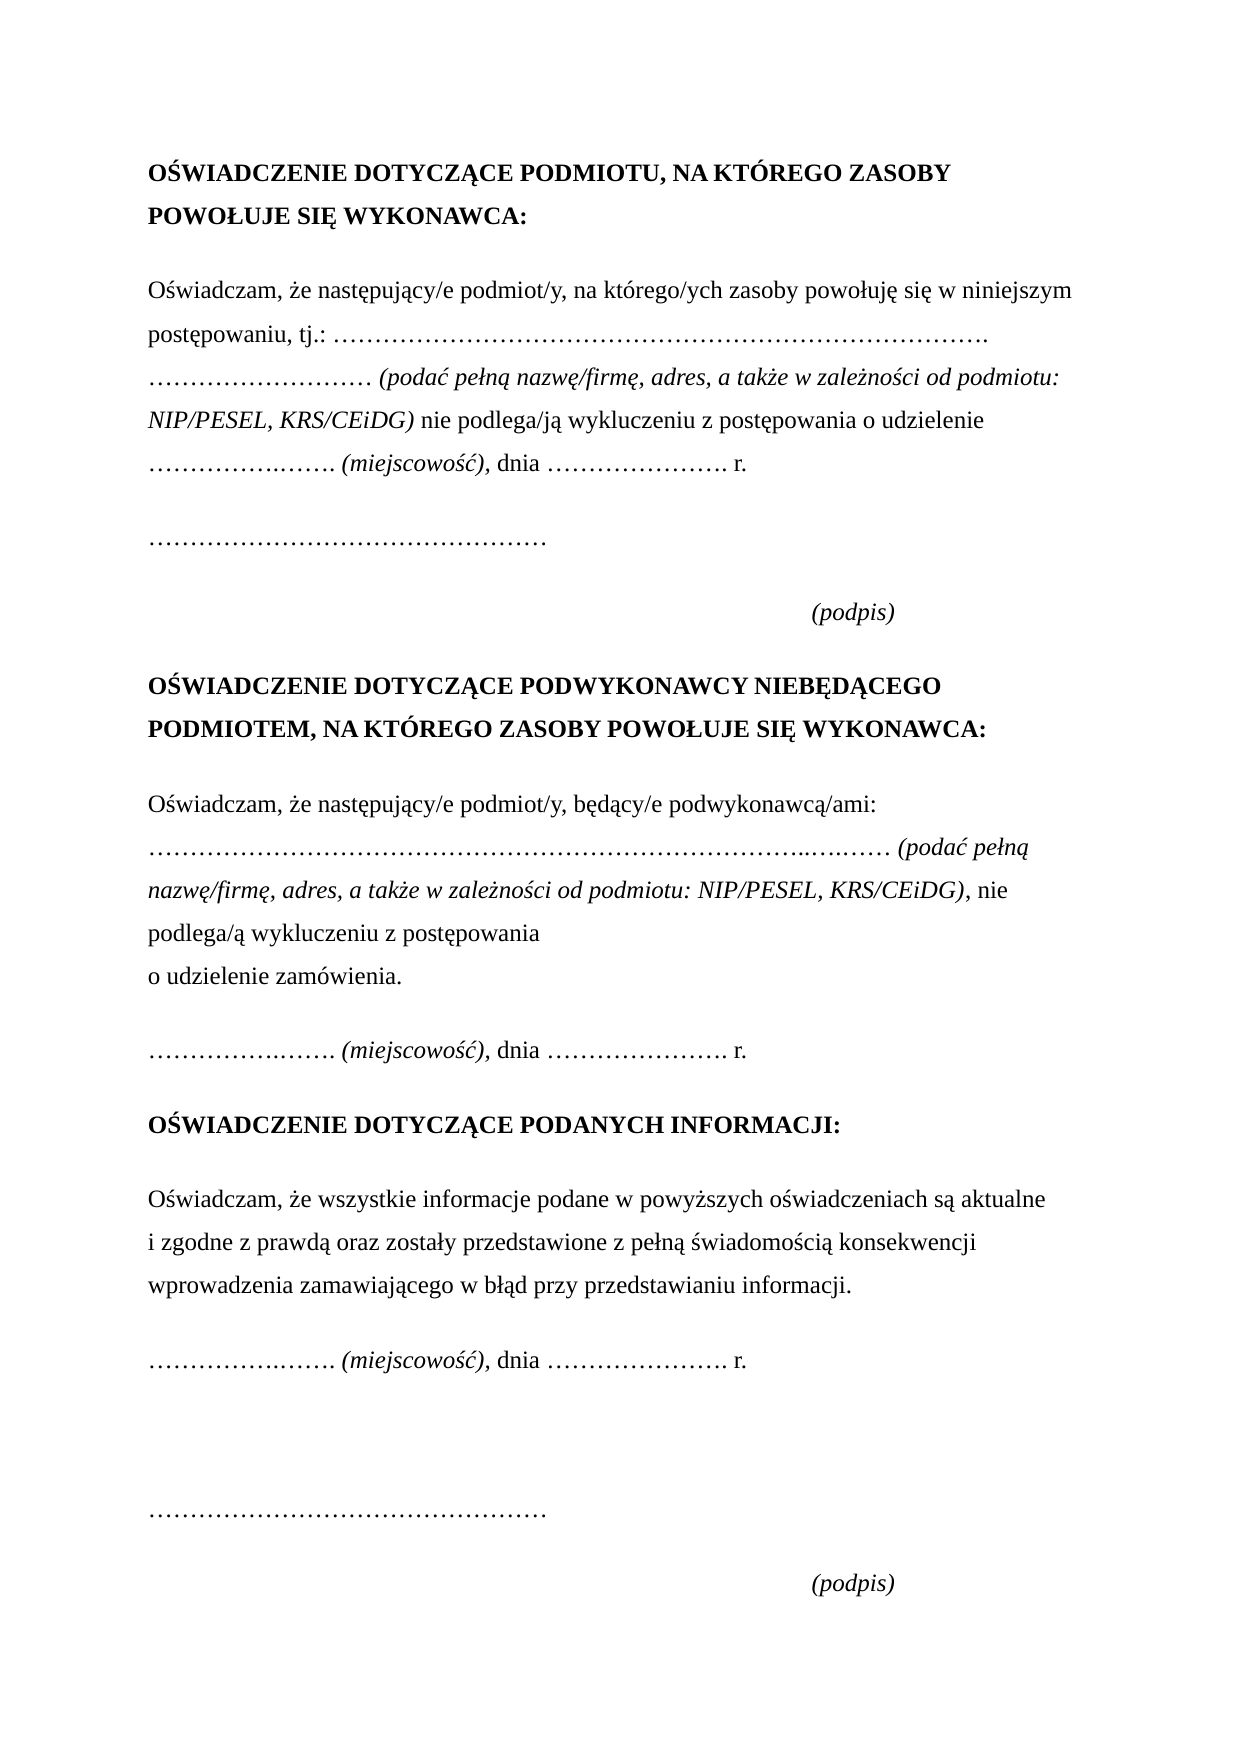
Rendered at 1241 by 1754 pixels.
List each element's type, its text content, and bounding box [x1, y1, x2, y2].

text ………………………………………… [148, 522, 1093, 551]
text Oświadczam, że wszystkie informacje podane w powyższych oświadczeniach są aktualne i zgodne z prawdą oraz zostały przedstawione z pełną świadomością konsekwencji wprowadzenia zamawiającego w błąd przy przedstawianiu informacji. [148, 1184, 1093, 1299]
text ………………………………………… [148, 1494, 1093, 1522]
text Oświadczam, że następujący/e podmiot/y, będący/e podwykonawcą/ami: ……………………………………………………………………..….…… (podać pełną nazwę/firmę, adres, a także w zależności od podmiotu: NIP/PESEL, KRS/CEiDG), nie podlega/ą wykluczeniu z postępowania o udzielenie zamówienia. [148, 789, 1093, 990]
text OŚWIADCZENIE DOTYCZĄCE PODMIOTU, NA KTÓREGO ZASOBY POWOŁUJE SIĘ WYKONAWCA: [148, 158, 1093, 230]
text …………….……. (miejscowość), dnia …………………. r. [148, 1036, 1093, 1064]
text (podpis) [738, 597, 1093, 626]
text …………….……. (miejscowość), dnia …………………. r. [148, 1345, 1093, 1374]
text OŚWIADCZENIE DOTYCZĄCE PODANYCH INFORMACJI: [148, 1110, 1093, 1139]
text OŚWIADCZENIE DOTYCZĄCE PODWYKONAWCY NIEBĘDĄCEGO PODMIOTEM, NA KTÓREGO ZASOBY POWOŁUJE SIĘ WYKONAWCA: [148, 671, 1093, 743]
text Oświadczam, że następujący/e podmiot/y, na którego/ych zasoby powołuję się w niniejszym postępowaniu, tj.: …………………………………………………………………….……………………… (podać pełną nazwę/firmę, adres, a także w zależności od podmiotu: NIP/PESEL, KRS/CEiDG) nie podlega/ją wykluczeniu z postępowania o udzielenie …………….……. (miejscowość), dnia …………………. r. [148, 276, 1093, 477]
text (podpis) [738, 1568, 1093, 1597]
